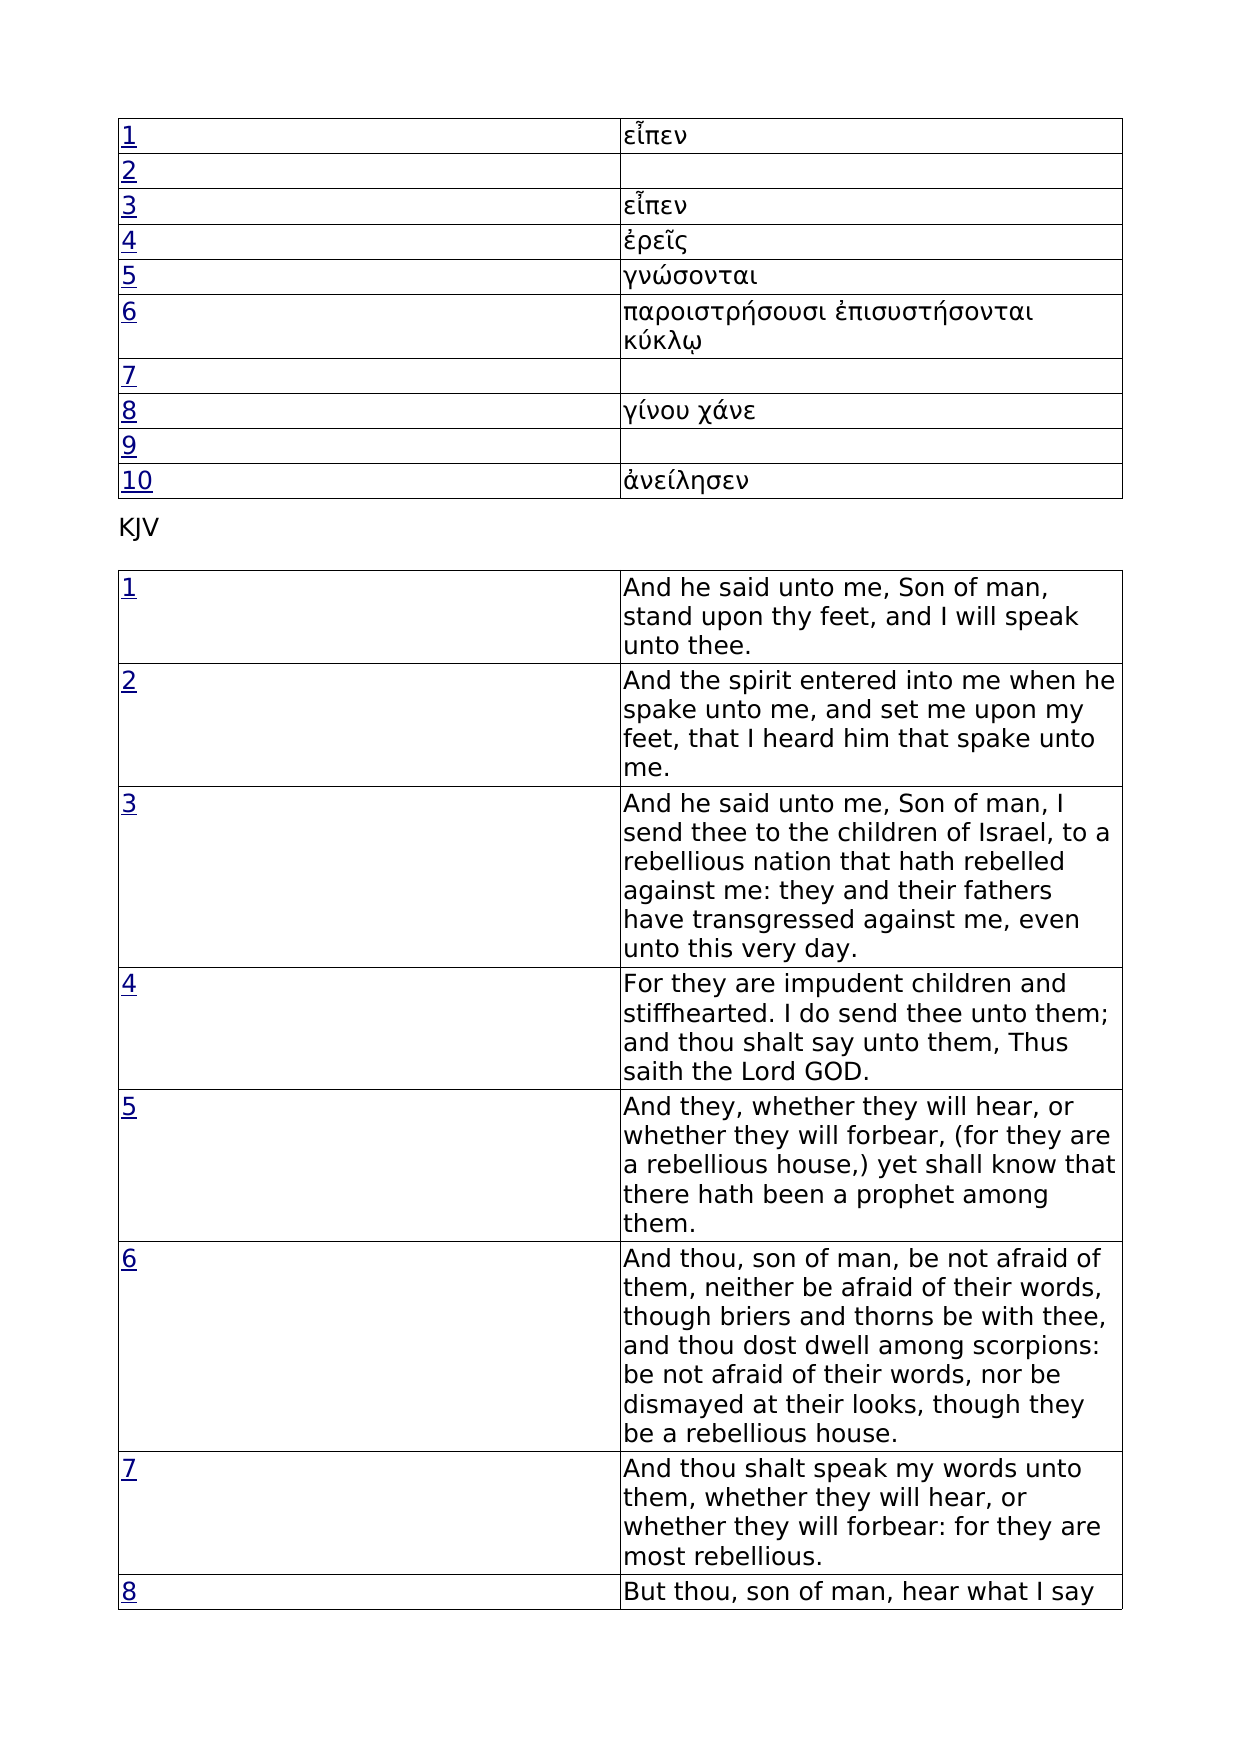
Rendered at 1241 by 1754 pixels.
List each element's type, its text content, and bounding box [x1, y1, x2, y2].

table_cell 5 [119, 1090, 620, 1241]
table_cell 5 [119, 260, 620, 294]
table_cell 10 [119, 464, 620, 498]
table_cell 4 [119, 968, 620, 1089]
table_cell 4 [119, 225, 620, 258]
table_cell And the spirit entered into me when he spake unto me, and set me upon my feet, that I heard him that spake unto me. [621, 664, 1122, 786]
table_cell 8 [119, 394, 620, 428]
table_cell 3 [119, 189, 620, 223]
table_cell γνώσονται [621, 260, 1122, 294]
text KJV [118, 513, 1122, 542]
table_header εἶπεν [621, 119, 1122, 153]
table_cell γίνου χάνε [621, 394, 1122, 428]
table_cell ἀνείλησεν [621, 464, 1122, 498]
table_cell ἐρεῖς [621, 225, 1122, 258]
table_cell 2 [119, 154, 620, 188]
table_header 1 [119, 119, 620, 153]
table_cell 7 [119, 1452, 620, 1574]
table_cell εἶπεν [621, 189, 1122, 223]
table_cell 3 [119, 787, 620, 967]
table_cell And he said unto me, Son of man, I send thee to the children of Israel, to a rebellious nation that hath rebelled against me: they and their fathers have transgressed against me, even unto this very day. [621, 787, 1122, 967]
table_cell And thou shalt speak my words unto them, whether they will hear, or whether they will forbear: for they are most rebellious. [621, 1452, 1122, 1574]
table_cell [621, 359, 1122, 393]
table_cell 9 [119, 429, 620, 463]
table_header 1 [119, 571, 620, 663]
table_cell 8 [119, 1575, 620, 1609]
table_cell But thou, son of man, hear what I say [621, 1575, 1122, 1609]
table_cell 6 [119, 1242, 620, 1451]
table_cell 6 [119, 295, 620, 358]
table_header And he said unto me, Son of man, stand upon thy feet, and I will speak unto thee. [621, 571, 1122, 663]
table_cell 2 [119, 664, 620, 786]
table_cell [621, 429, 1122, 463]
table_cell παροιστρήσουσι ἐπισυστήσονται κύκλῳ [621, 295, 1122, 358]
table_cell And thou, son of man, be not afraid of them, neither be afraid of their words, though briers and thorns be with thee, and thou dost dwell among scorpions: be not afraid of their words, nor be dismayed at their looks, though they be a rebellious house. [621, 1242, 1122, 1451]
table_cell [621, 154, 1122, 188]
table_cell 7 [119, 359, 620, 393]
table_cell For they are impudent children and stiffhearted. I do send thee unto them; and thou shalt say unto them, Thus saith the Lord GOD. [621, 968, 1122, 1089]
table_cell And they, whether they will hear, or whether they will forbear, (for they are a rebellious house,) yet shall know that there hath been a prophet among them. [621, 1090, 1122, 1241]
